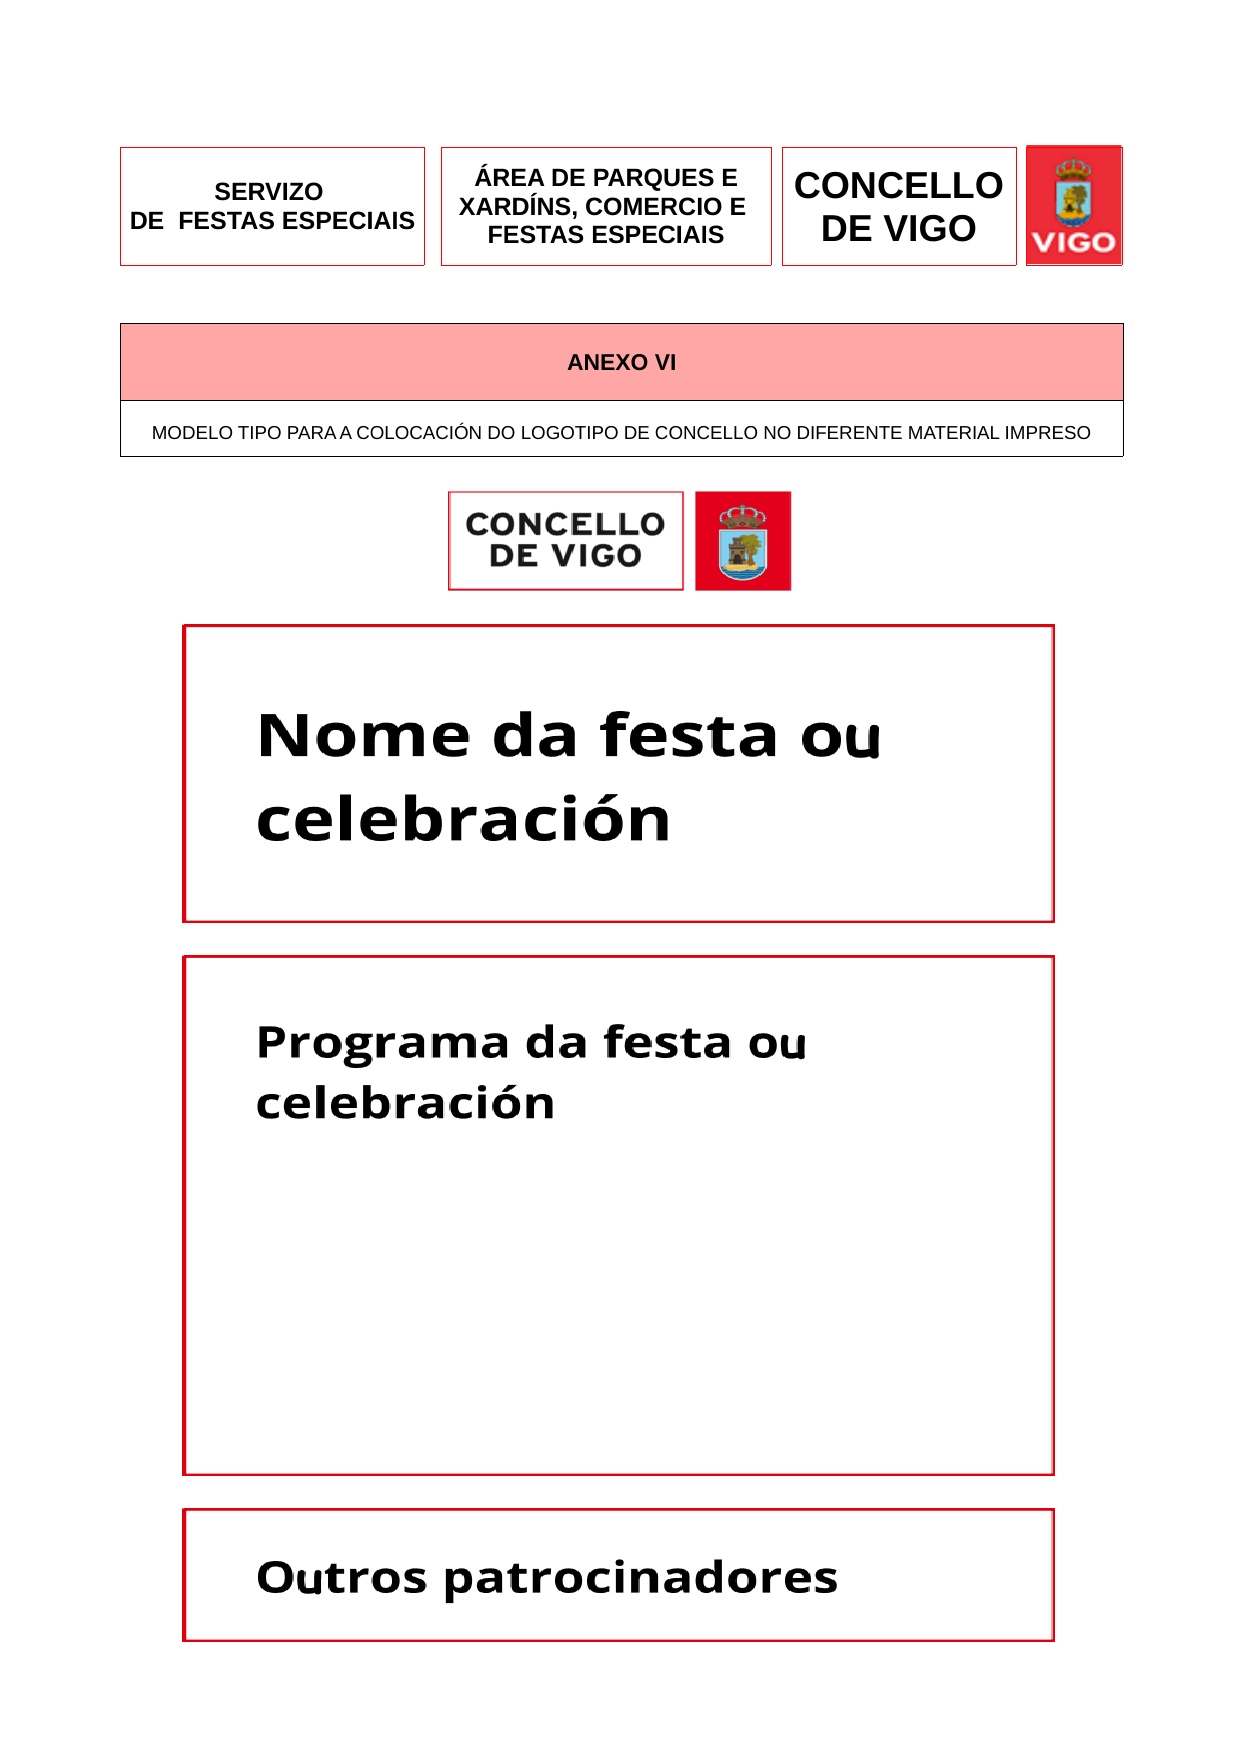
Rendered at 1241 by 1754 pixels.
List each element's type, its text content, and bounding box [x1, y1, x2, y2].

picture [1027, 148, 1122, 264]
picture [111, 471, 1137, 1711]
table_header ANEXO VI [121, 324, 1123, 400]
table_cell MODELO TIPO PARA A COLOCACIÓN DO LOGOTIPO DE CONCELLO NO DIFERENTE MATERIAL IMPRESO [121, 401, 1123, 456]
